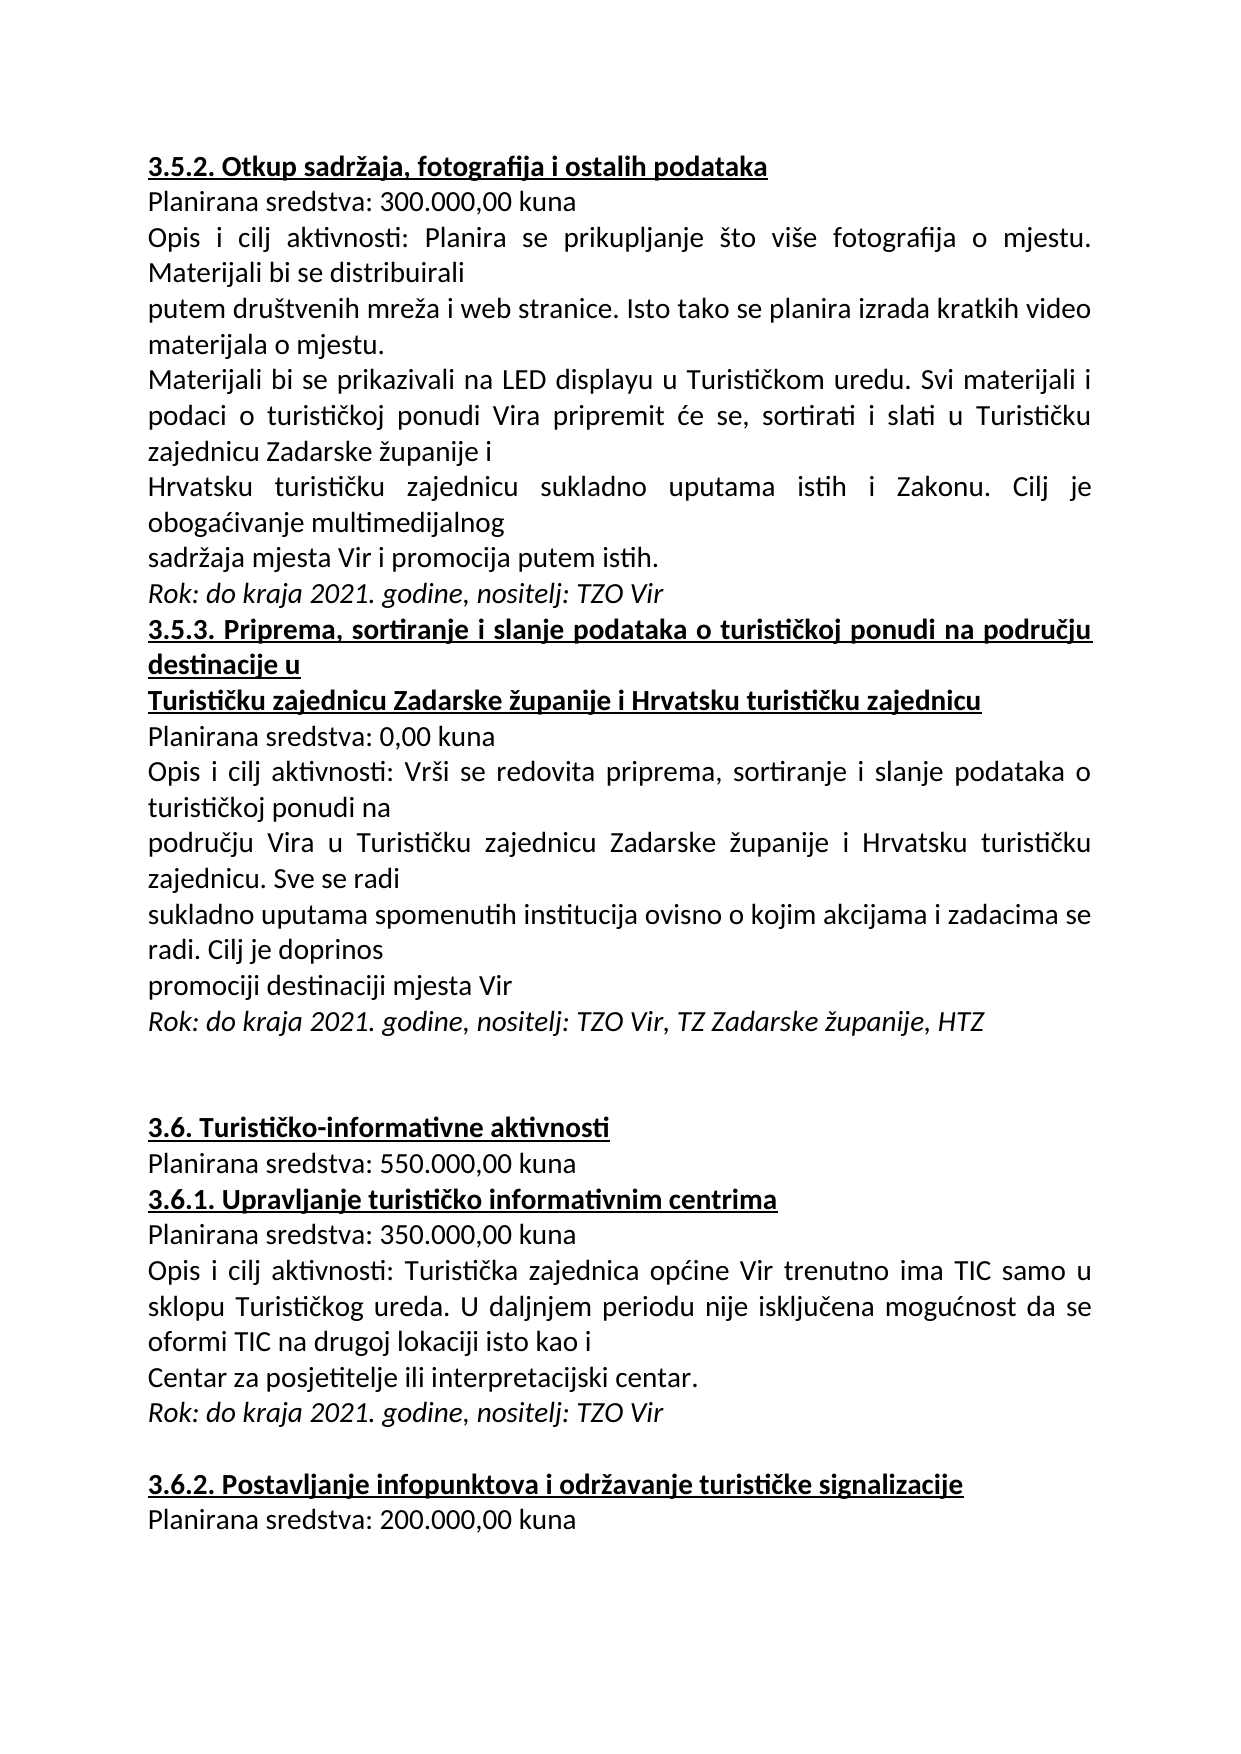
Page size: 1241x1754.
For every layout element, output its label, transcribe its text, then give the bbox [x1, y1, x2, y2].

text Hrvatsku turističku zajednicu sukladno uputama istih i Zakonu. Cilj je obogaćivanje multimedijalnog [148, 468, 1093, 539]
text destinacije u [148, 643, 1093, 682]
text području Vira u Turističku zajednicu Zadarske županije i Hrvatsku turističku zajednicu. Sve se radi [148, 824, 1093, 896]
text 3.5.2. Otkup sadržaja, fotografija i ostalih podataka [148, 148, 1093, 183]
text Rok: do kraja 2021. godine, nositelj: TZO Vir, TZ Zadarske županije, HTZ [148, 1003, 1093, 1038]
text 3.6.1. Upravljanje turističko informativnim centrima [148, 1181, 1093, 1216]
text Opis i cilj aktivnosti: Turistička zajednica općine Vir trenutno ima TIC samo u sklopu Turističkog ureda. U daljnjem periodu nije isključena mogućnost da se oformi TIC na drugoj lokaciji isto kao i [148, 1252, 1093, 1359]
text Opis i cilj aktivnosti: Vrši se redovita priprema, sortiranje i slanje podataka o turističkoj ponudi na [148, 753, 1093, 824]
text sadržaja mjesta Vir i promocija putem istih. [148, 539, 1093, 575]
text 3.6.2. Postavljanje infopunktova i održavanje turističke signalizacije [148, 1466, 1093, 1501]
text Rok: do kraja 2021. godine, nositelj: TZO Vir [148, 1394, 1093, 1430]
text Centar za posjetitelje ili interpretacijski centar. [148, 1359, 1093, 1394]
text Opis i cilj aktivnosti: Planira se prikupljanje što više fotografija o mjestu. Materijali bi se distribuirali [148, 219, 1093, 290]
text Planirana sredstva: 0,00 kuna [148, 718, 1093, 753]
text Materijali bi se prikazivali na LED displayu u Turističkom uredu. Svi materijali i podaci o turističkoj ponudi Vira pripremit će se, sortirati i slati u Turističku zajednicu Zadarske županije i [148, 361, 1093, 468]
text promociji destinaciji mjesta Vir [148, 967, 1093, 1003]
text sukladno uputama spomenutih institucija ovisno o kojim akcijama i zadacima se radi. Cilj je doprinos [148, 896, 1093, 967]
text Planirana sredstva: 200.000,00 kuna [148, 1501, 1093, 1537]
text putem društvenih mreža i web stranice. Isto tako se planira izrada kratkih video materijala o mjestu. [148, 290, 1093, 361]
text 3.6. Turističko-informativne aktivnosti [148, 1109, 1093, 1145]
text 3.5.3. Priprema, sortiranje i slanje podataka o turističkoj ponudi na području [148, 611, 1093, 641]
text Turističku zajednicu Zadarske županije i Hrvatsku turističku zajednicu [148, 682, 1093, 718]
text Rok: do kraja 2021. godine, nositelj: TZO Vir [148, 575, 1093, 611]
text Planirana sredstva: 550.000,00 kuna [148, 1145, 1093, 1181]
text Planirana sredstva: 350.000,00 kuna [148, 1216, 1093, 1252]
text Planirana sredstva: 300.000,00 kuna [148, 183, 1093, 219]
